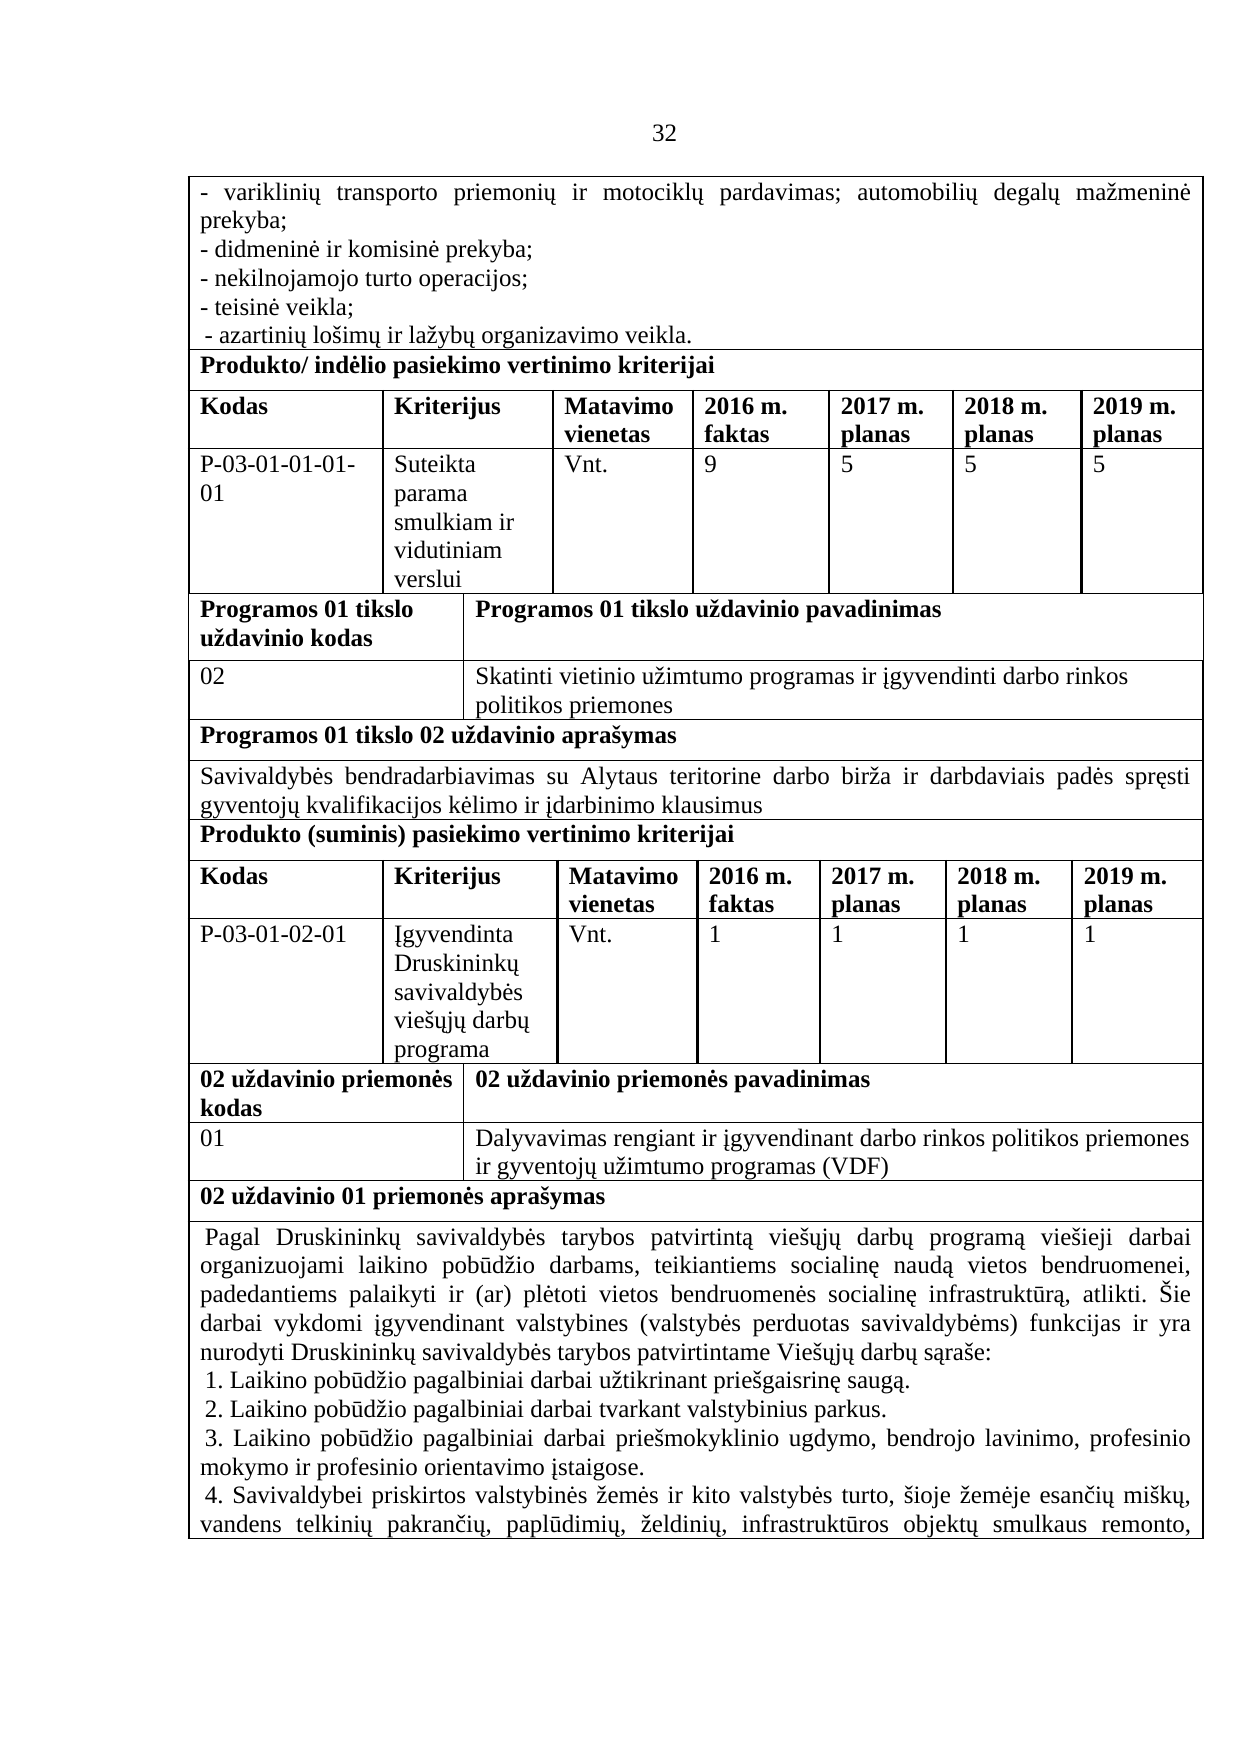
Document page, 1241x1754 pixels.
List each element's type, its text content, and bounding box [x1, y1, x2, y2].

table_cell 02 uždavinio priemonės kodas [190, 1064, 463, 1122]
table_cell 02 uždavinio 01 priemonės aprašymas [190, 1181, 1202, 1221]
table_cell 2018 m. planas [954, 391, 1080, 448]
table_cell Programos 01 tikslo uždavinio pavadinimas [464, 594, 1203, 660]
table_cell 2017 m. planas [821, 861, 945, 918]
table_cell Kodas [190, 861, 382, 918]
table_cell 2017 m. planas [830, 391, 952, 448]
table_cell 5 [1083, 449, 1202, 593]
table_cell 5 [830, 449, 952, 593]
table_cell P-03-01-02-01 [190, 919, 382, 1063]
table_cell Vnt. [554, 449, 692, 593]
table_cell 01 [190, 1123, 463, 1180]
table_cell Savivaldybės bendradarbiavimas su Alytaus teritorine darbo birža ir darbdaviais padės spręsti gyventojų kvalifikacijos kėlimo ir įdarbinimo klausimus [190, 761, 1202, 818]
table_cell 02 uždavinio priemonės pavadinimas [464, 1064, 1202, 1122]
table_cell 1 [821, 919, 945, 1063]
table_cell Kriterijus [384, 391, 552, 448]
table_cell Kodas [190, 391, 382, 448]
table_cell Dalyvavimas rengiant ir įgyvendinant darbo rinkos politikos priemones ir gyventojų užimtumo programas (VDF) [464, 1123, 1202, 1180]
table_cell Produkto/ indėlio pasiekimo vertinimo kriterijai [190, 350, 1202, 390]
table_cell 2018 m. planas [947, 861, 1071, 918]
table_cell Matavimo vienetas [559, 861, 696, 918]
table_cell 1 [1073, 919, 1202, 1063]
table_cell 2019 m. planas [1073, 861, 1202, 918]
table_cell 2016 m. faktas [694, 391, 828, 448]
table_cell Suteikta parama smulkiam ir vidutiniam verslui [384, 449, 552, 593]
table_cell Pagal Druskininkų savivaldybės tarybos patvirtintą viešųjų darbų programą viešieji darbai organizuojami laikino pobūdžio darbams, teikiantiems socialinę naudą vietos bendruomenei, padedantiems palaikyti ir (ar) plėtoti vietos bendruomenės socialinę infrastruktūrą, atlikti. Šie darbai vykdomi įgyvendinant valstybines (valstybės perduotas savivaldybėms) funkcijas ir yra nurodyti Druskininkų savivaldybės tarybos patvirtintame Viešųjų darbų sąraše: 1. Laikino pobūdžio pagalbiniai darbai užtikrinant priešgaisrinę saugą. 2. Laikino pobūdžio pagalbiniai darbai tvarkant valstybinius parkus. 3. Laikino pobūdžio pagalbiniai darbai priešmokyklinio ugdymo, bendrojo lavinimo, profesinio mokymo ir profesinio orientavimo įstaigose. 4. Savivaldybei priskirtos valstybinės žemės ir kito valstybės turto, šioje žemėje esančių miškų, vandens telkinių pakrančių, paplūdimių, želdinių, infrastruktūros objektų smulkaus remonto, [190, 1222, 1202, 1538]
table_cell Vnt. [559, 919, 696, 1063]
table_cell 9 [694, 449, 828, 593]
table_cell Matavimo vienetas [554, 391, 692, 448]
table_cell - variklinių transporto priemonių ir motociklų pardavimas; automobilių degalų mažmeninė prekyba; - didmeninė ir komisinė prekyba; - nekilnojamojo turto operacijos; - teisinė veikla; - azartinių lošimų ir lažybų organizavimo veikla. [190, 177, 1202, 349]
table_cell 1 [699, 919, 819, 1063]
table_cell Produkto (suminis) pasiekimo vertinimo kriterijai [190, 820, 1202, 860]
table_cell Kriterijus [384, 861, 556, 918]
table_cell 5 [954, 449, 1080, 593]
table_cell Įgyvendinta Druskininkų savivaldybės viešųjų darbų programa [384, 919, 556, 1063]
table_cell 2016 m. faktas [699, 861, 819, 918]
table_cell Programos 01 tikslo uždavinio kodas [189, 594, 463, 660]
table_cell 2019 m. planas [1083, 391, 1202, 448]
table_cell Programos 01 tikslo 02 uždavinio aprašymas [190, 720, 1202, 760]
table_cell 1 [947, 919, 1071, 1063]
table_cell P-03-01-01-01-01 [190, 449, 382, 593]
table_cell 02 [190, 661, 463, 719]
table_cell Skatinti vietinio užimtumo programas ir įgyvendinti darbo rinkos politikos priemones [464, 661, 1202, 719]
